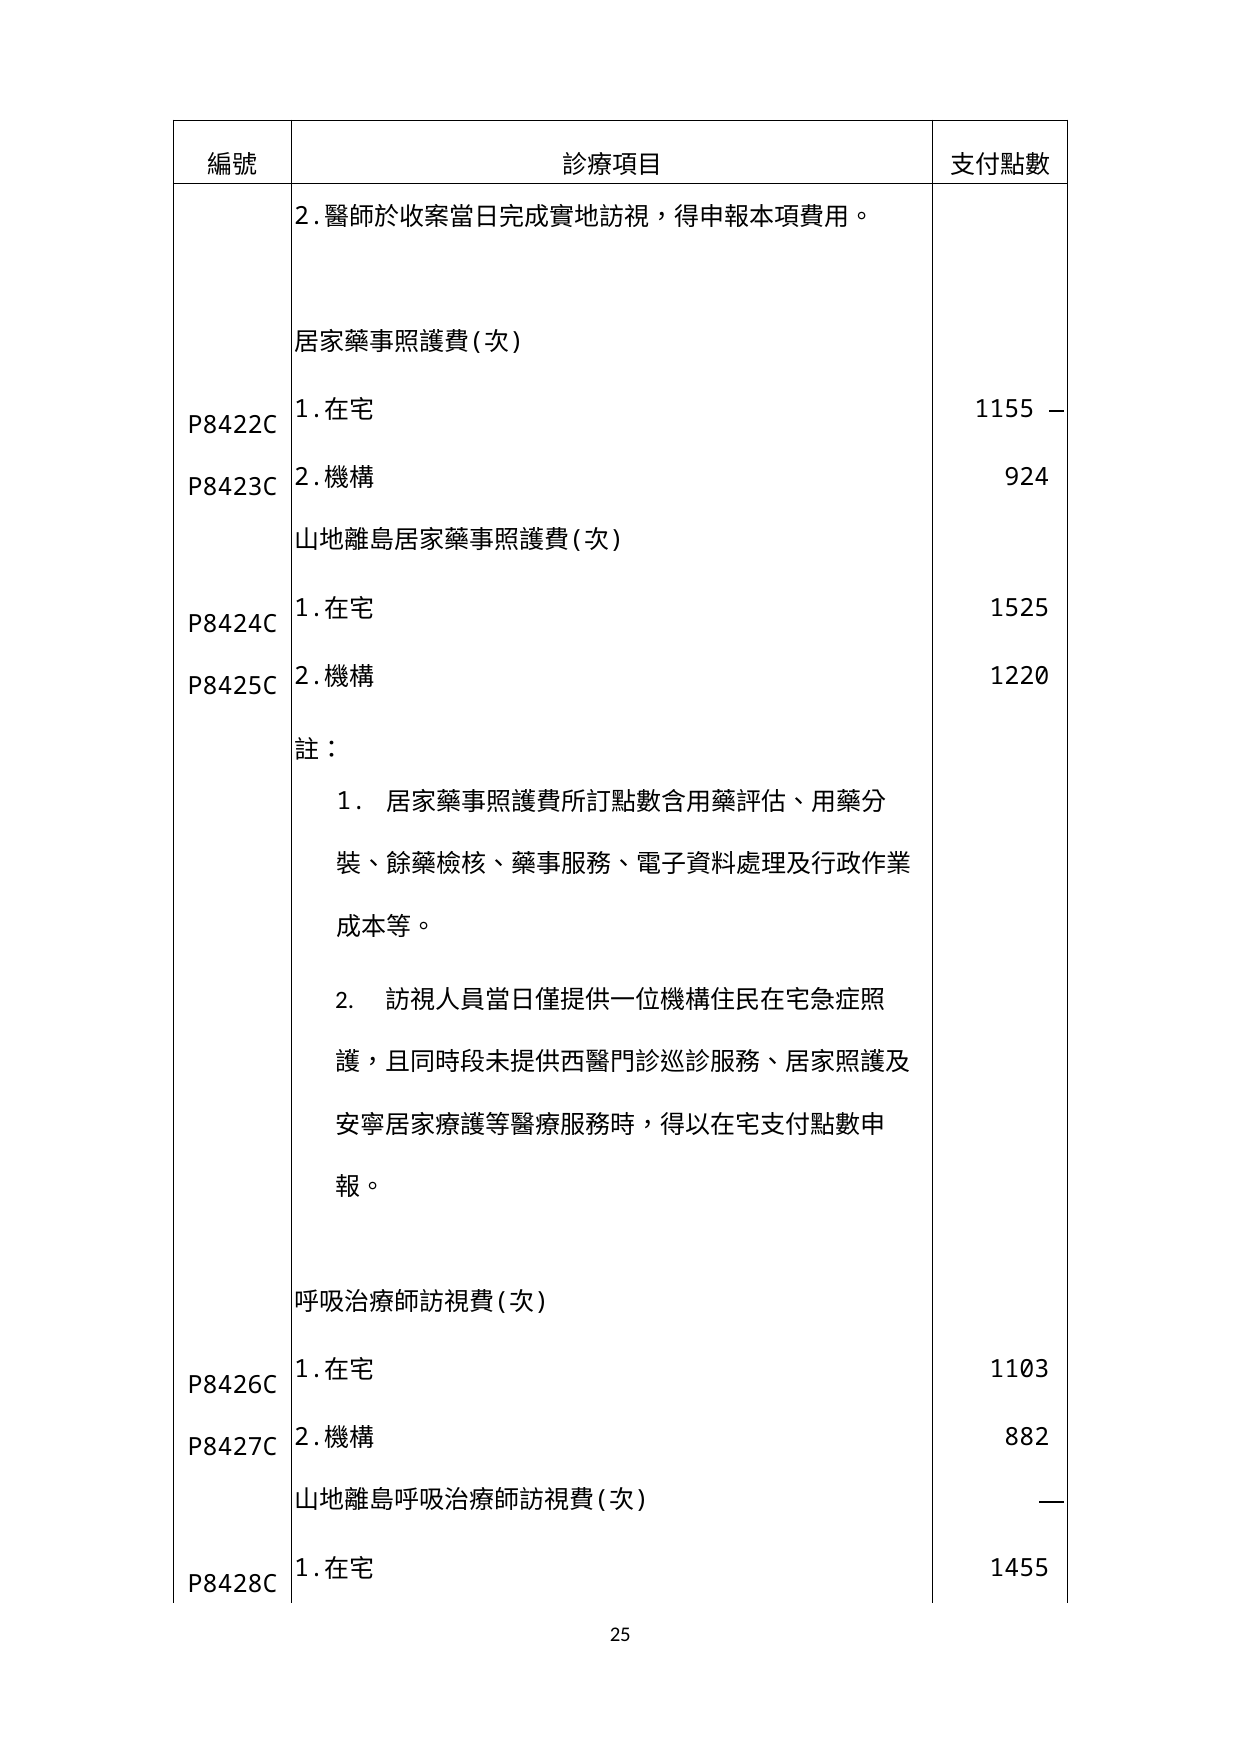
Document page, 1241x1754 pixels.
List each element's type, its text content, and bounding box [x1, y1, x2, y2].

table_cell [933, 184, 1067, 246]
table_cell P8422C [174, 371, 291, 444]
table_cell [174, 246, 291, 308]
table_cell 1220 [933, 643, 1067, 706]
table_cell [174, 1268, 291, 1331]
table_cell [174, 706, 291, 1206]
table_cell 1155 [933, 371, 1067, 444]
table_cell [292, 246, 932, 308]
table_cell P8424C [174, 569, 291, 643]
table_cell P8427C [174, 1404, 291, 1467]
table_cell [292, 1206, 932, 1268]
table_cell [174, 184, 291, 246]
table_cell 924 [933, 444, 1067, 507]
table_cell 1.在宅 [292, 371, 932, 444]
table_header 診療項目 [292, 121, 932, 183]
table_cell 1455 [933, 1529, 1067, 1603]
table_header 支付點數 [933, 121, 1067, 183]
table_cell 1103 [933, 1331, 1067, 1404]
table_cell [174, 507, 291, 569]
table_cell P8423C [174, 444, 291, 507]
table_cell P8428C [174, 1529, 291, 1603]
table_cell 2.機構 [292, 1404, 932, 1467]
table_cell P8425C [174, 643, 291, 706]
table_cell [933, 308, 1067, 371]
table_cell 2.機構 [292, 444, 932, 507]
table_cell 2.機構 [292, 643, 932, 706]
table_cell 註： 居家藥事照護費所訂點數含用藥評估、用藥分裝、餘藥檢核、藥事服務、電子資料處理及行政作業成本等。 訪視人員當日僅提供一位機構住民在宅急症照護，且同時段未提供西醫門診巡診服務、居家照護及安寧居家療護等醫療服務時，得以在宅支付點數申報。 [292, 706, 932, 1206]
table_cell 1.在宅 [292, 1331, 932, 1404]
table_header 編號 [174, 121, 291, 183]
table_cell 1525 [933, 569, 1067, 643]
table_cell [933, 246, 1067, 308]
table_cell [933, 1268, 1067, 1331]
table_cell [933, 1467, 1067, 1529]
table_cell 2.醫師於收案當日完成實地訪視，得申報本項費用。 [292, 184, 932, 246]
table_cell [174, 1467, 291, 1529]
table_cell [933, 507, 1067, 569]
table_cell [174, 1206, 291, 1268]
table_cell P8426C [174, 1331, 291, 1404]
table_cell 882 [933, 1404, 1067, 1467]
table_cell [933, 1206, 1067, 1268]
table_cell [933, 706, 1067, 1206]
table_cell [174, 308, 291, 371]
table_cell 居家藥事照護費(次) [292, 308, 932, 371]
table_cell 山地離島呼吸治療師訪視費(次) [292, 1467, 932, 1529]
table_cell 1.在宅 [292, 569, 932, 643]
table_cell 1.在宅 [292, 1529, 932, 1603]
table_cell 山地離島居家藥事照護費(次) [292, 507, 932, 569]
table_cell 呼吸治療師訪視費(次) [292, 1268, 932, 1331]
